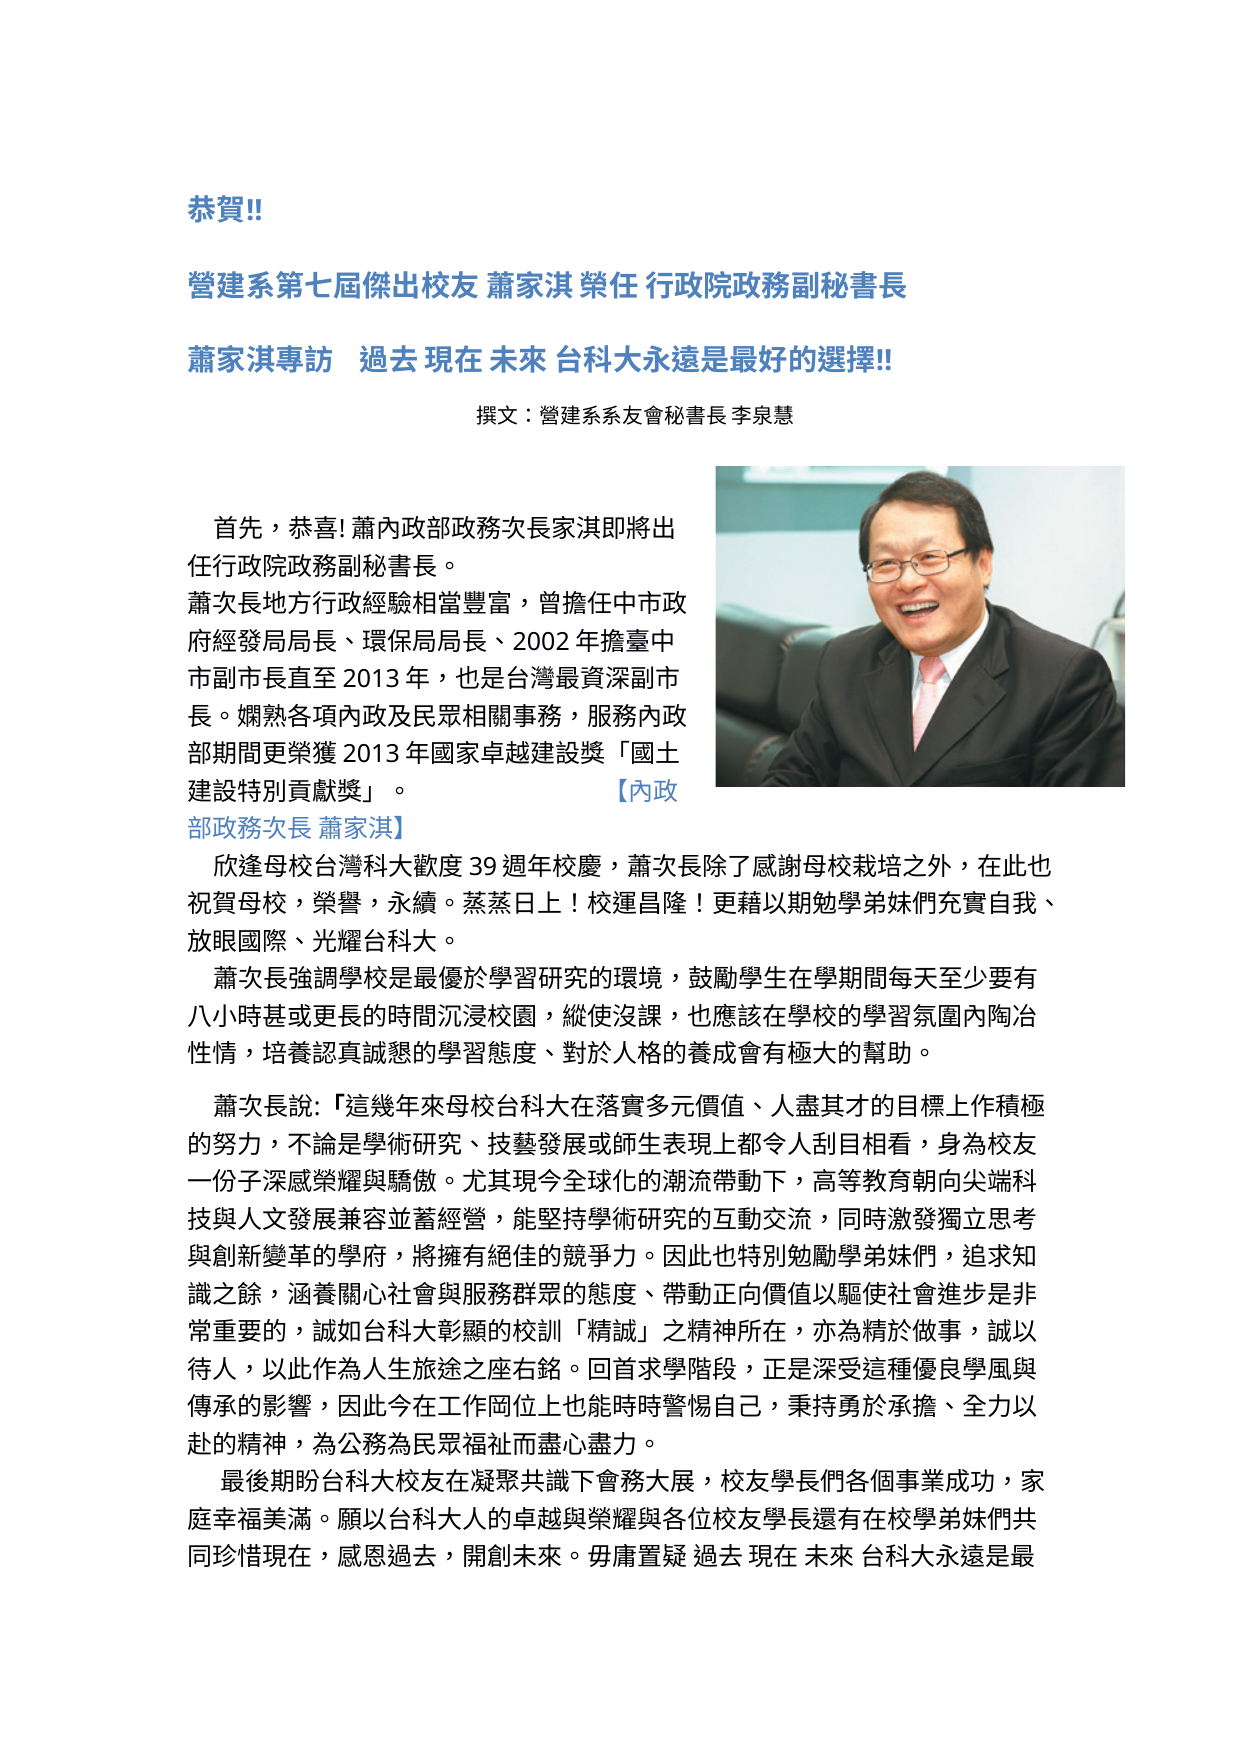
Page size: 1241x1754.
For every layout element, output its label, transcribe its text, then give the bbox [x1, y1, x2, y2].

text 撰文：營建系系友會秘書長 李泉慧 [187, 389, 1053, 427]
text 欣逢母校台灣科大歡度39週年校慶，蕭次長除了感謝母校栽培之外，在此也祝賀母校，榮譽，永續。蒸蒸日上！校運昌隆！更藉以期勉學弟妹們充實自我、放眼國際、光耀台科大。 [187, 839, 1053, 952]
text 營建系第七屆傑出校友 蕭家淇 榮任 行政院政務副秘書長 [187, 239, 1053, 314]
text 首先，恭喜! 蕭內政部政務次長家淇即將出任行政院政務副秘書長。 [187, 502, 715, 577]
text 恭賀!! [187, 164, 1053, 239]
text 蕭次長說:「這幾年來母校台科大在落實多元價值、人盡其才的目標上作積極的努力，不論是學術研究、技藝發展或師生表現上都令人刮目相看，身為校友一份子深感榮耀與驕傲。尤其現今全球化的潮流帶動下，高等教育朝向尖端科技與人文發展兼容並蓄經營，能堅持學術研究的互動交流，同時激發獨立思考與創新變革的學府，將擁有絕佳的競爭力。因此也特別勉勵學弟妹們，追求知識之餘，涵養關心社會與服務群眾的態度、帶動正向價值以驅使社會進步是非常重要的，誠如台科大彰顯的校訓「精誠」之精神所在，亦為精於做事，誠以待人，以此作為人生旅途之座右銘。回首求學階段，正是深受這種優良學風與傳承的影響，因此今在工作岡位上也能時時警惕自己，秉持勇於承擔、全力以赴的精神，為公務為民眾福祉而盡心盡力。 [187, 1080, 1053, 1455]
text 蕭家淇專訪 過去 現在 未來 台科大永遠是最好的選擇!! [187, 314, 1053, 389]
text 蕭次長強調學校是最優於學習研究的環境，鼓勵學生在學期間每天至少要有八小時甚或更長的時間沉浸校園，縱使沒課，也應該在學校的學習氛圍內陶冶性情，培養認真誠懇的學習態度、對於人格的養成會有極大的幫助。 [187, 952, 1053, 1064]
text 最後期盼台科大校友在凝聚共識下會務大展，校友學長們各個事業成功，家庭幸福美滿。願以台科大人的卓越與榮耀與各位校友學長還有在校學弟妹們共同珍惜現在，感恩過去，開創未來。毋庸置疑 過去 現在 未來 台科大永遠是最 [187, 1455, 1053, 1567]
picture [715, 466, 1125, 787]
text 蕭次長地方行政經驗相當豐富，曾擔任中市政府經發局局長、環保局局長、2002年擔臺中市副市長直至2013年，也是台灣最資深副市長。嫻熟各項內政及民眾相關事務，服務內政部期間更榮獲2013年國家卓越建設獎「國土建設特別貢獻獎」。 【內政部政務次長 蕭家淇】 [187, 577, 1053, 839]
